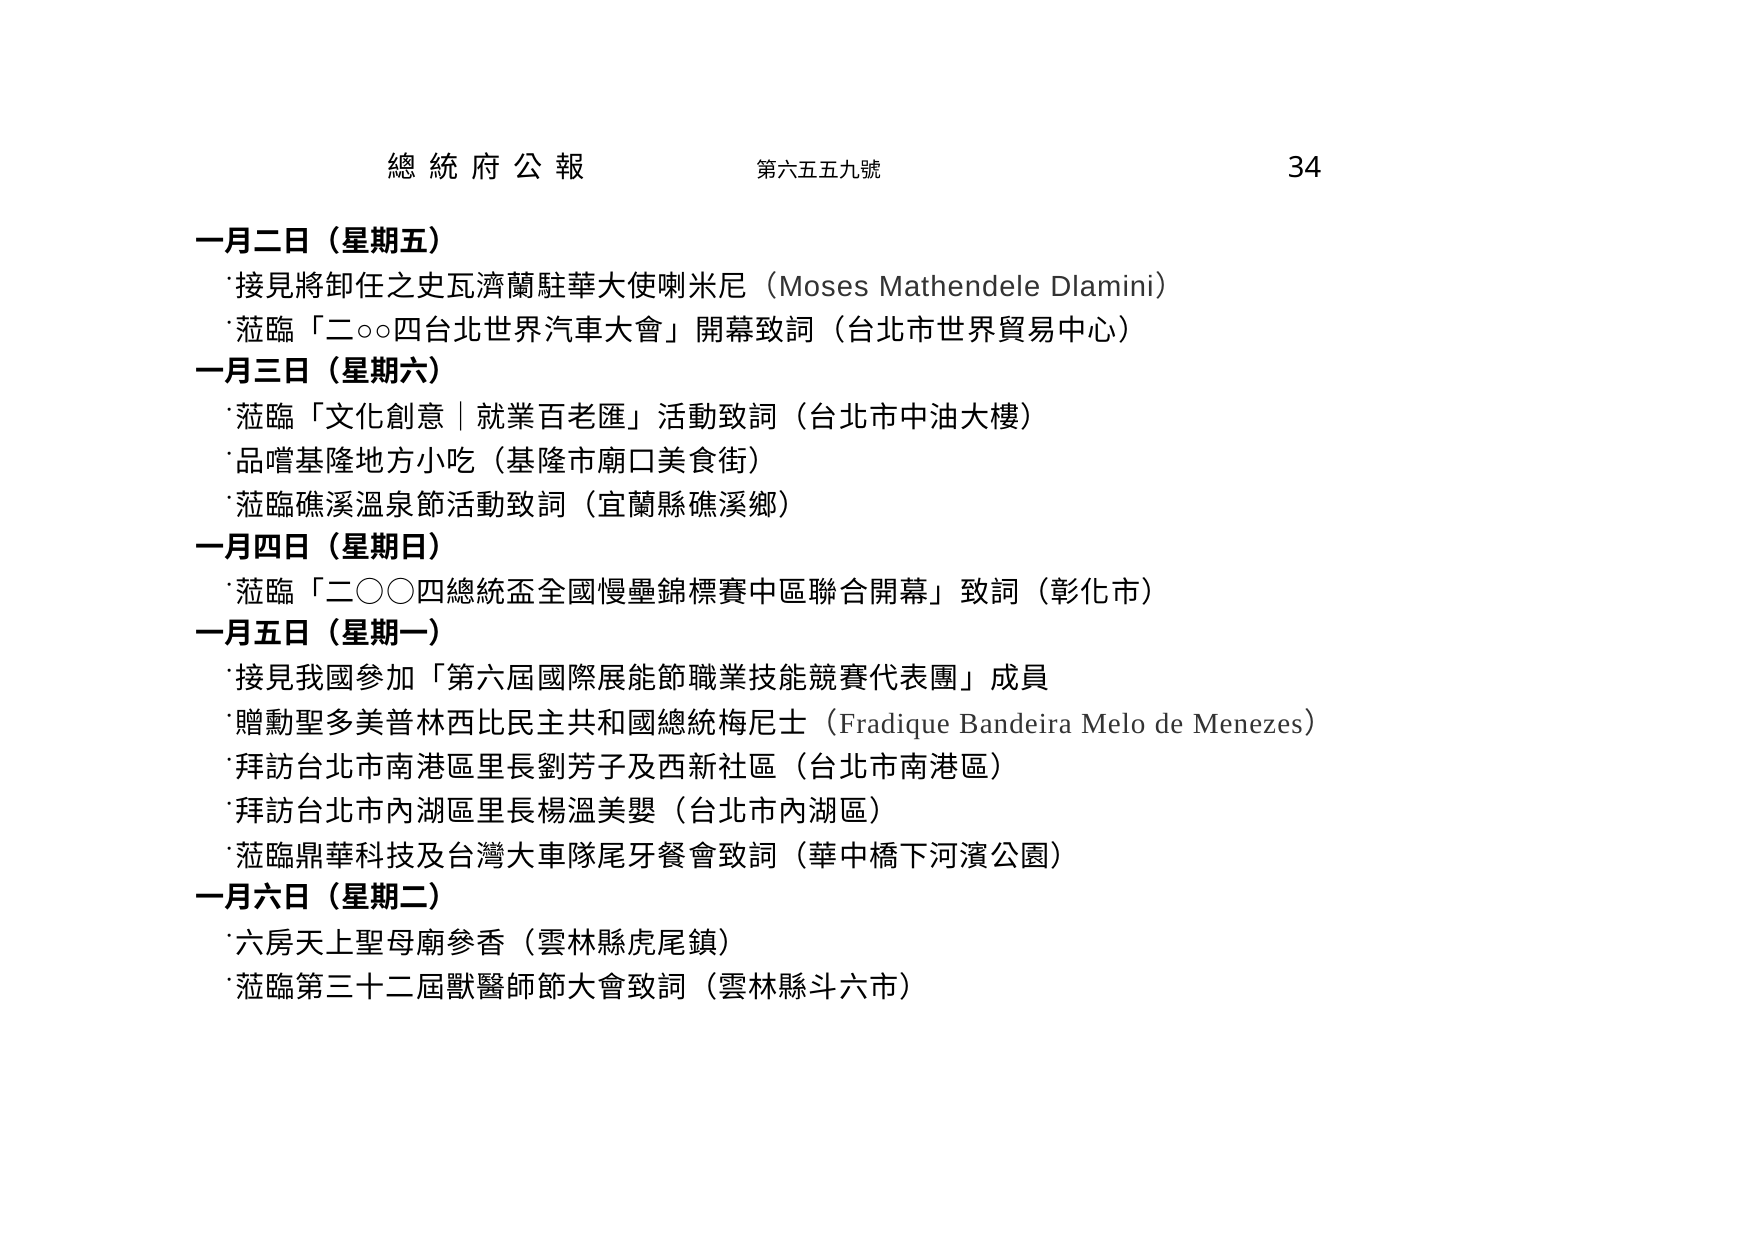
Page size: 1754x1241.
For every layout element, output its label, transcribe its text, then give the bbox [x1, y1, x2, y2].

text 一月六日（星期二） [195, 878, 1559, 915]
text ˙蒞臨「二○○四總統盃全國慢壘錦標賽中區聯合開幕」致詞（彰化市） [224, 567, 1559, 611]
text ˙贈勳聖多美普林西比民主共和國總統梅尼士（Fradique Bandeira Melo de Menezes） [224, 698, 1559, 742]
text ˙接見我國參加「第六屆國際展能節職業技能競賽代表團」成員 [224, 653, 1559, 698]
text ˙蒞臨「文化創意｜就業百老匯」活動致詞（台北市中油大樓） [224, 392, 1559, 436]
text 一月三日（星期六） [195, 352, 1559, 389]
text ˙接見將卸任之史瓦濟蘭駐華大使喇米尼（Moses Mathendele Dlamini） [224, 262, 1559, 305]
text 一月五日（星期一） [195, 613, 1559, 651]
text ˙品嚐基隆地方小吃（基隆市廟口美食街） [224, 436, 1559, 481]
text ˙蒞臨鼎華科技及台灣大車隊尾牙餐會致詞（華中橋下河濱公園） [224, 831, 1559, 875]
text ˙蒞臨礁溪溫泉節活動致詞（宜蘭縣礁溪鄉） [224, 481, 1559, 524]
text ˙拜訪台北市內湖區里長楊溫美嬰（台北市內湖區） [224, 786, 1559, 831]
text ˙拜訪台北市南港區里長劉芳子及西新社區（台北市南港區） [224, 742, 1559, 786]
text 一月四日（星期日） [195, 527, 1559, 564]
text ˙蒞臨第三十二屆獸醫師節大會致詞（雲林縣斗六市） [224, 962, 1559, 1006]
text ˙六房天上聖母廟參香（雲林縣虎尾鎮） [224, 918, 1559, 962]
text 一月二日（星期五） [195, 222, 1559, 259]
text ˙蒞臨「二○○四台北世界汽車大會」開幕致詞（台北市世界貿易中心） [224, 305, 1559, 349]
